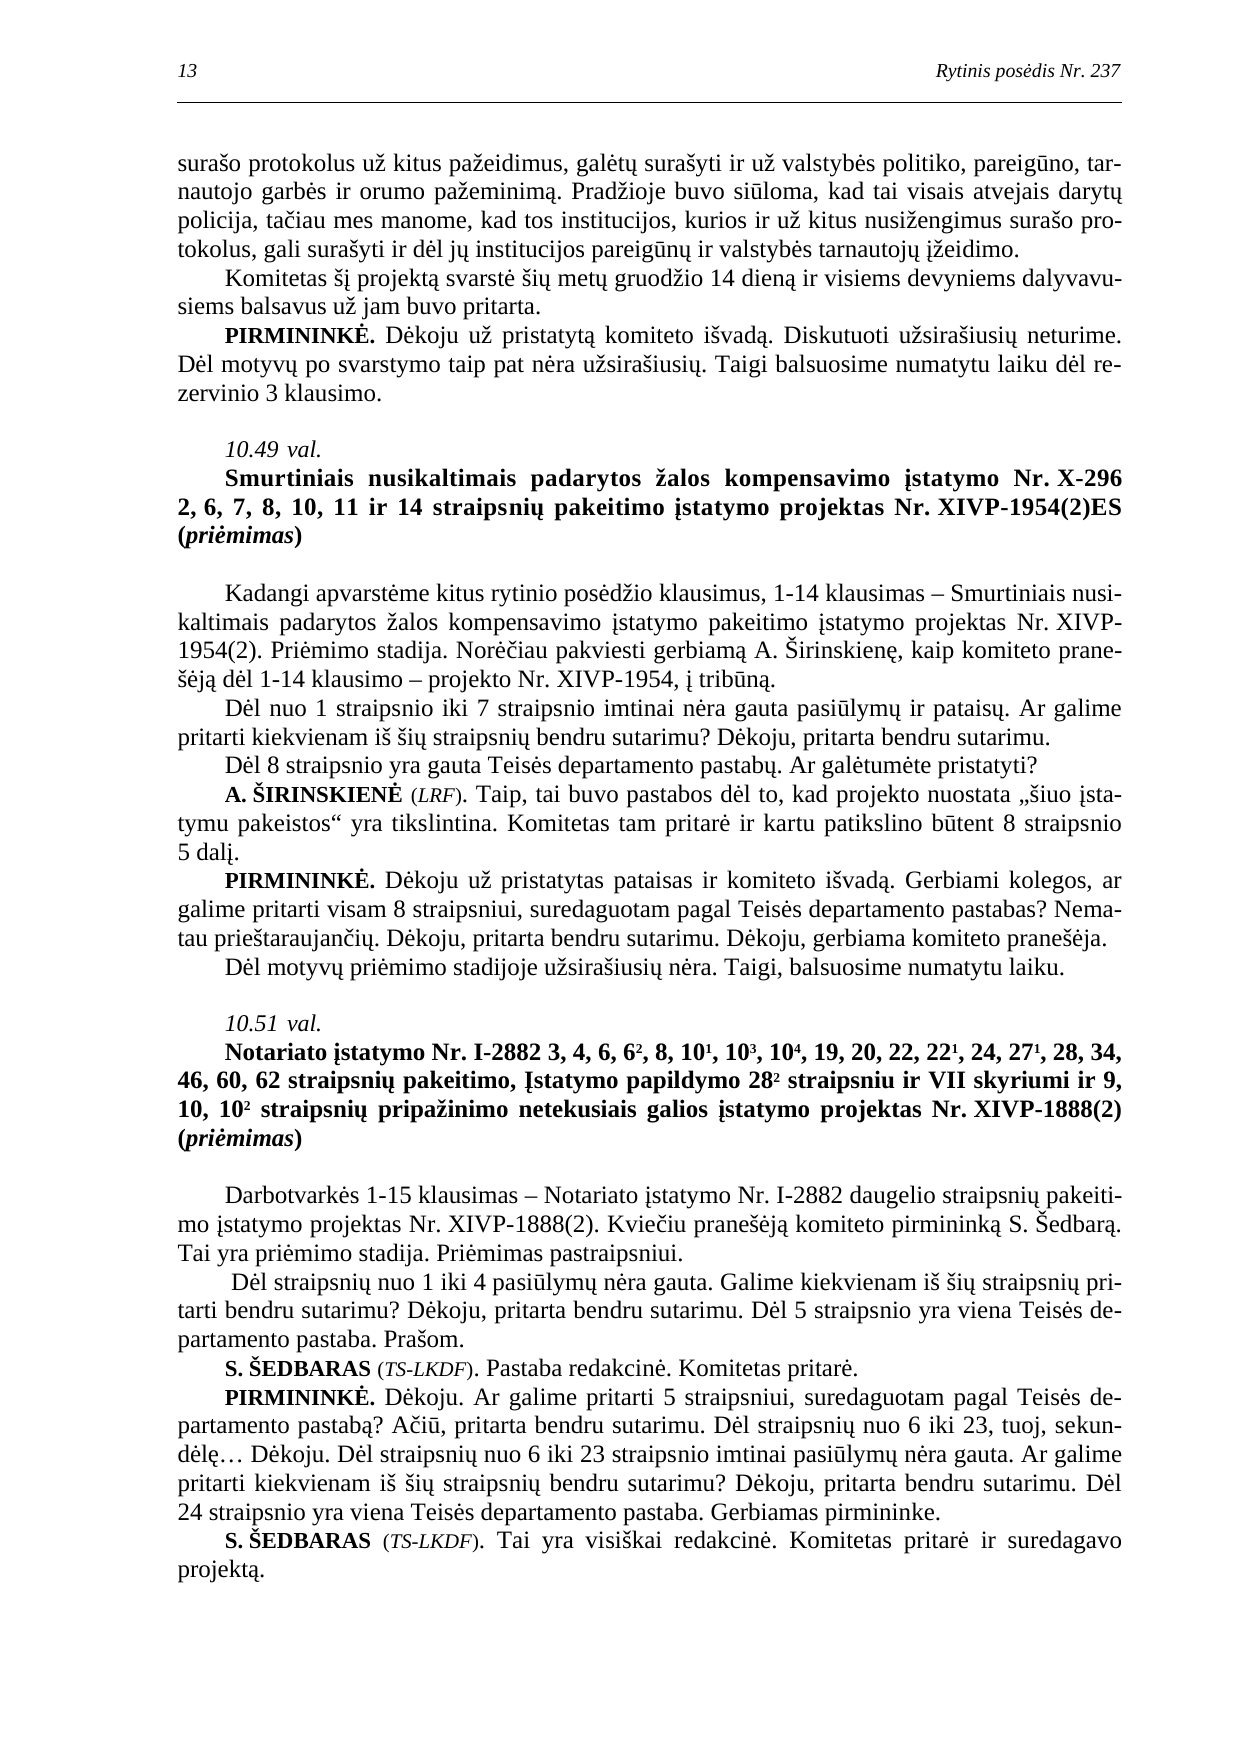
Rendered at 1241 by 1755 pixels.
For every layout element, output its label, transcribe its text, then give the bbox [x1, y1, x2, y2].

text PIRMININKĖ. Dė­ko­ju už pri­sta­ty­tas pa­tai­sas ir ko­mi­te­to iš­va­dą. Ger­bia­mi ko­le­gos, ar ga­li­me pri­tar­ti vi­sam 8 straips­niui, su­re­da­guo­tam pa­gal Tei­sės de­par­ta­men­to pa­sta­bas? Ne­ma­tau prieš­ta­rau­jan­čių. Dė­ko­ju, pri­tar­ta ben­dru su­ta­ri­mu. Dė­ko­ju, ger­bia­ma ko­mi­te­to pra­ne­šė­ja. [177, 865, 1122, 952]
text S. ŠEDBARAS (TS-LKDF). Tai yra vi­siš­kai re­dak­ci­nė. Ko­mi­te­tas pri­ta­rė ir su­re­da­ga­vo projek­tą. [177, 1525, 1122, 1583]
text su­ra­šo pro­to­ko­lus už ki­tus pa­žei­di­mus, ga­lė­tų su­ra­šy­ti ir už vals­ty­bės po­li­ti­ko, pa­rei­gū­no, tar­nau­to­jo gar­bės ir oru­mo pa­že­mi­ni­mą. Pra­džio­je bu­vo siū­lo­ma, kad tai vi­sais at­ve­jais da­ry­tų po­li­ci­ja, ta­čiau mes ma­no­me, kad tos ins­ti­tu­ci­jos, ku­rios ir už ki­tus nu­si­žen­gi­mus su­ra­šo pro­to­ko­lus, ga­li su­ra­šy­ti ir dėl jų ins­ti­tu­ci­jos pa­rei­gū­nų ir vals­ty­bės tar­nau­to­jų įžei­di­mo. [177, 148, 1122, 263]
text Smur­ti­niais nu­si­kal­ti­mais pa­da­ry­tos ža­los kom­pen­sa­vi­mo įsta­ty­mo Nr. X-296 2, 6, 7, 8, 10, 11 ir 14 straips­nių pa­kei­ti­mo įsta­ty­mo pro­jek­tas Nr. XIVP-1954(2)ES (priėmi­mas) [177, 463, 1122, 549]
text 10.51 val. [224, 1009, 1122, 1037]
text Ka­dan­gi ap­vars­tė­me ki­tus ry­ti­nio po­sė­džio klau­si­mus, 1-14 klau­si­mas – Smur­ti­niais nu­si­kal­ti­mais pa­da­ry­tos ža­los kom­pen­sa­vi­mo įsta­ty­mo pa­kei­ti­mo įsta­ty­mo pro­jek­tas Nr. XIVP-1954(2). Pri­ėmi­mo sta­di­ja. No­rė­čiau pa­kvies­ti ger­bia­mą A. Ši­rins­kie­nę, kaip ko­mi­te­to pra­ne­šė­ją dėl 1-14 klau­si­mo – pro­jek­to Nr. XIVP-1954, į tri­bū­ną. [177, 578, 1122, 693]
text Ko­mi­te­tas šį pro­jek­tą svars­tė šių me­tų gruo­džio 14 die­ną ir vi­siems de­vy­niems da­ly­va­vu­siems bal­sa­vus už jam bu­vo pri­tar­ta. [177, 263, 1122, 320]
text Dėl straips­nių nuo 1 iki 4 pa­siū­ly­mų nė­ra gau­ta. Ga­li­me kiek­vie­nam iš šių straips­nių pri­tar­ti ben­dru su­ta­ri­mu? Dė­ko­ju, pri­tar­ta ben­dru su­ta­ri­mu. Dėl 5 straips­nio yra vie­na Tei­sės de­par­ta­men­to pa­sta­ba. Pra­šom. [177, 1267, 1122, 1353]
text S. ŠEDBARAS (TS-LKDF). Pa­sta­ba re­dak­ci­nė. Ko­mi­te­tas pri­ta­rė. [177, 1353, 1122, 1382]
text PIRMININKĖ. Dė­ko­ju. Ar ga­li­me pri­tar­ti 5 straips­niui, su­re­da­guo­tam pa­gal Tei­sės de­par­ta­men­to pa­sta­bą? Ačiū, pri­tar­ta ben­dru su­ta­ri­mu. Dėl straips­nių nuo 6 iki 23, tuoj, se­kun­dė­lę… Dė­ko­ju. Dėl straips­nių nuo 6 iki 23 straips­nio im­ti­nai pa­siū­ly­mų nė­ra gau­ta. Ar ga­li­me pri­tar­ti kiek­vie­nam iš šių straips­nių ben­dru su­ta­ri­mu? Dė­ko­ju, pri­tar­ta ben­dru su­ta­ri­mu. Dėl 24 straips­nio yra vie­na Tei­sės de­par­ta­men­to pa­sta­ba. Ger­bia­mas pir­mi­nin­ke. [177, 1382, 1122, 1525]
text Dar­bo­tvarkės 1-15 klau­si­mas – No­ta­ria­to įsta­ty­mo Nr. I-2882 dau­ge­lio straips­nių pa­kei­ti­mo įsta­ty­mo pro­jek­tas Nr. XIVP-1888(2). Kvie­čiu pra­ne­šė­ją ko­mi­te­to pir­mi­nin­ką S. Šed­ba­rą. Tai yra pri­ėmi­mo sta­di­ja. Pri­ėmi­mas pa­straips­niui. [177, 1180, 1122, 1267]
text Dėl nuo 1 straips­nio iki 7 straips­nio im­ti­nai nė­ra gau­ta pa­siū­ly­mų ir pa­tai­sų. Ar ga­li­me pri­tar­ti kiek­vie­nam iš šių straips­nių ben­dru su­ta­ri­mu? Dė­ko­ju, pri­tar­ta ben­dru su­ta­ri­mu. [177, 693, 1122, 750]
text No­ta­ria­to įsta­ty­mo Nr. I-2882 3, 4, 6, 62, 8, 101, 103, 104, 19, 20, 22, 221, 24, 271, 28, 34, 46, 60, 62 straips­nių pa­kei­ti­mo, Įsta­ty­mo pa­pil­dy­mo 282 straips­niu ir VII sky­riu­mi ir 9, 10, 102 straips­nių pri­pa­ži­ni­mo ne­te­ku­siais ga­lios įsta­ty­mo pro­jek­tas Nr. XIVP-1888(2) (pri­ėmi­mas) [177, 1037, 1122, 1152]
text PIRMININKĖ. Dė­ko­ju už pri­sta­ty­tą ko­mi­te­to iš­va­dą. Dis­ku­tuo­ti už­si­ra­šiu­sių ne­tu­ri­me. Dėl mo­ty­vų po svars­ty­mo taip pat nė­ra už­si­ra­šiu­sių. Tai­gi bal­suo­si­me nu­ma­ty­tu lai­ku dėl re­zer­vi­nio 3 klau­si­mo. [177, 320, 1122, 406]
text Dėl mo­ty­vų pri­ėmi­mo sta­di­jo­je už­si­ra­šiu­sių nė­ra. Tai­gi, bal­suo­si­me nu­ma­ty­tu lai­ku. [177, 952, 1122, 980]
text Dėl 8 straips­nio yra gau­ta Tei­sės de­par­ta­men­to pa­sta­bų. Ar ga­lė­tu­mė­te pri­sta­ty­ti? [177, 750, 1122, 779]
text 10.49 val. [224, 435, 1122, 463]
text A. ŠIRINSKIENĖ (LRF). Taip, tai bu­vo pa­sta­bos dėl to, kad pro­jek­to nuo­sta­ta „šiuo įsta­ty­mu pa­keis­tos“ yra tiks­lin­ti­na. Ko­mi­te­tas tam pri­ta­rė ir kar­tu pa­tiks­li­no bū­tent 8 straips­nio 5 da­lį. [177, 779, 1122, 865]
